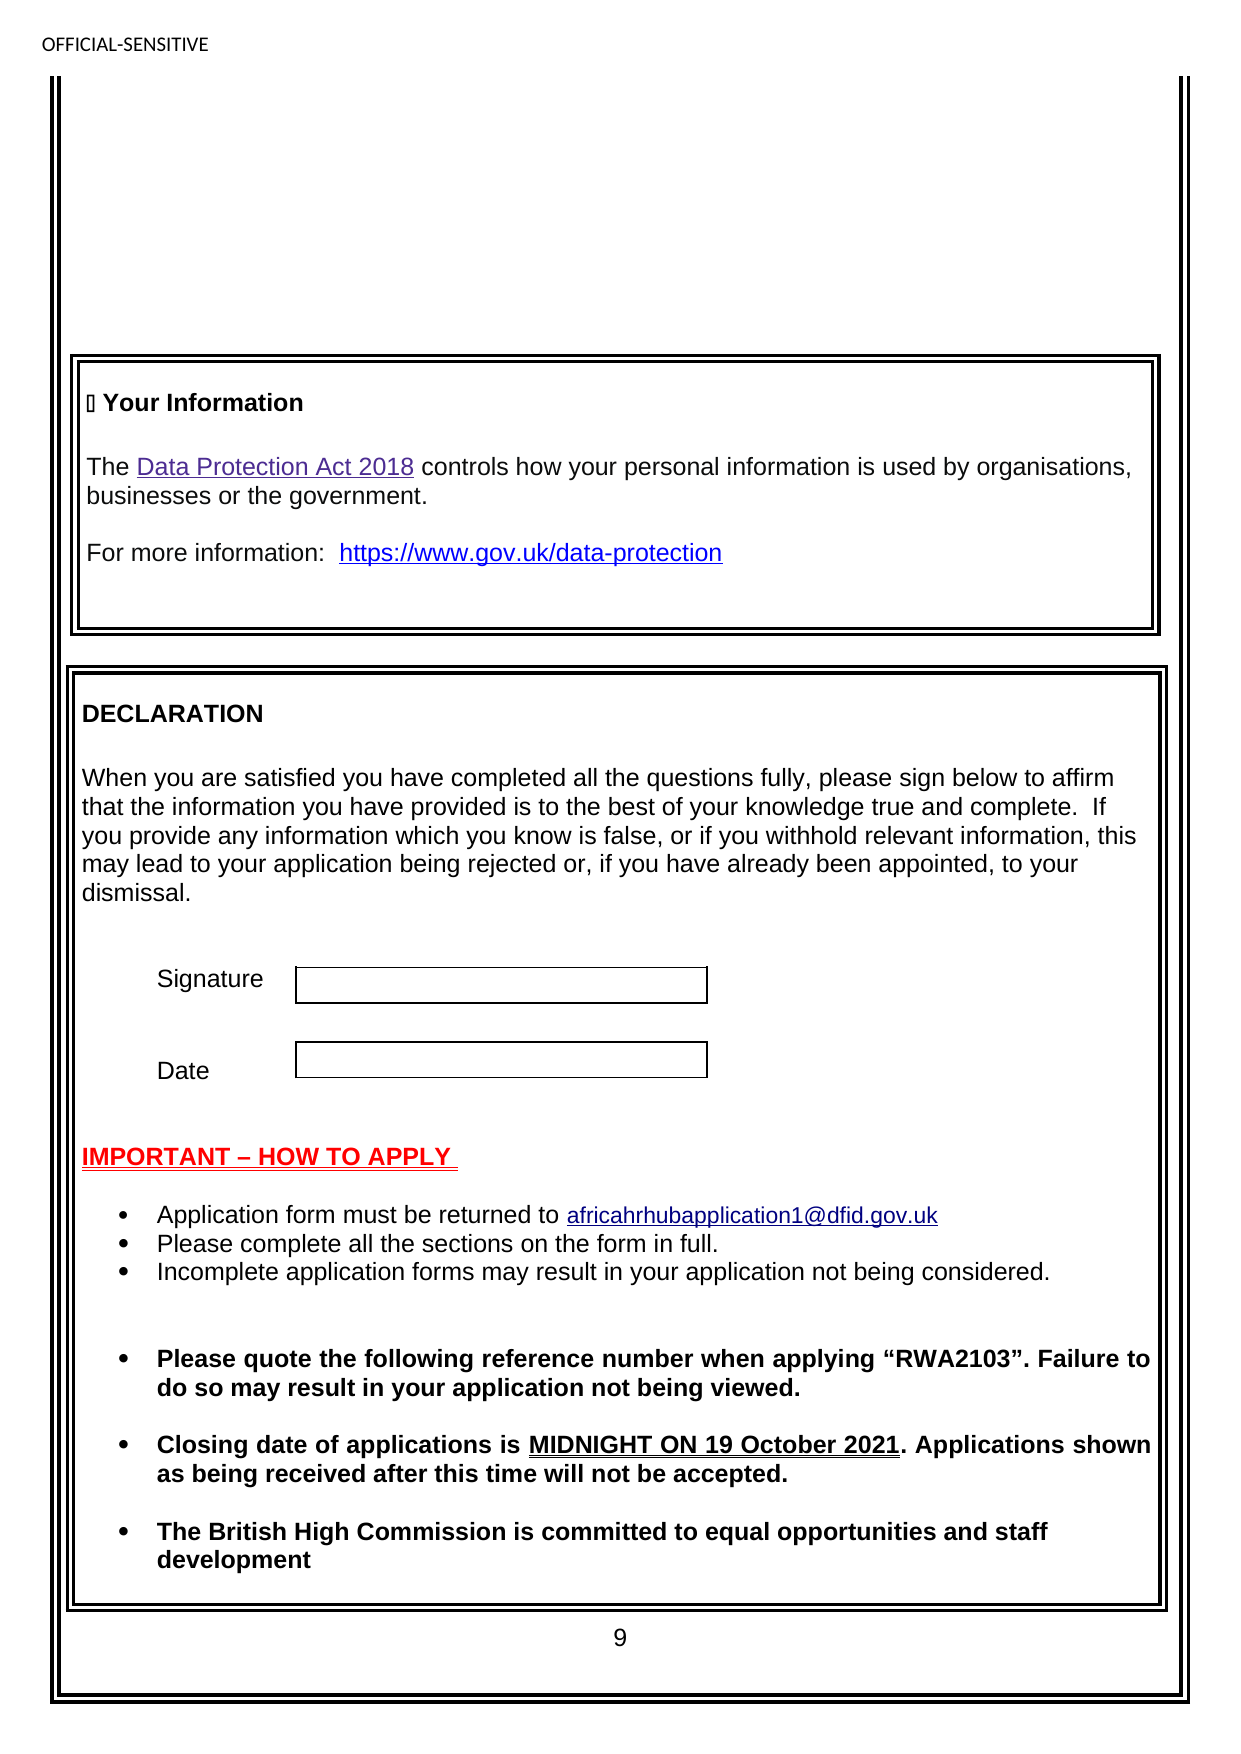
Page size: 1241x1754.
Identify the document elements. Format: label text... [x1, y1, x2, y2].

table_header  Your Information The Data Protection Act 2018 controls how your personal information is used by organisations, businesses or the government. For more information: https://www.gov.uk/data-protection [75, 357, 1156, 627]
table_header DECLARATION When you are satisfied you have completed all the questions fully, please sign below to affirm that the information you have provided is to the best of your knowledge true and complete. If you provide any information which you know is false, or if you withhold relevant information, this may lead to your application being rejected or, if you have already been appointed, to your dismissal. Signature Date IMPORTANT – HOW TO APPLY Application form must be returned to africahrhubapplication1@dfid.gov.uk Please complete all the sections on the form in full. Incomplete application forms may result in your application not being considered. Please quote the following reference number when applying “RWA2103”. Failure to do so may result in your application not being viewed. Closing date of applications is MIDNIGHT ON 19 October 2021. Applications shown as being received after this time will not be accepted. The British High Commission is committed to equal opportunities and staff development Failure to follow the outlined procedures or incomplete documents might result in the application not being considered. If no response has been received after 2 weeks from closing date, consider the application as unsuccessful. For more information please contact africahrhubapplication1@dfid.gov.uk [75, 675, 1158, 1603]
table_header DECLARATION When you are satisfied you have completed all the questions fully, please sign below to affirm that the information you have provided is to the best of your knowledge true and complete. If you provide any information which you know is false, or if you withhold relevant information, this may lead to your application being rejected or, if you have already been appointed, to your dismissal. Signature Date IMPORTANT – HOW TO APPLY Application form must be returned to africahrhubapplication1@dfid.gov.uk Please complete all the sections on the form in full. Incomplete application forms may result in your application not being considered. Please quote the following reference number when applying “RWA2103”. Failure to do so may result in your application not being viewed. Closing date of applications is MIDNIGHT ON 19 October 2021. Applications shown as being received after this time will not be accepted. The British High Commission is committed to equal opportunities and staff development Failure to follow the outlined procedures or incomplete documents might result in the application not being considered. If no response has been received after 2 weeks from closing date, consider the application as unsuccessful. For more information please contact africahrhubapplication1@dfid.gov.uk [70, 668, 1163, 1603]
